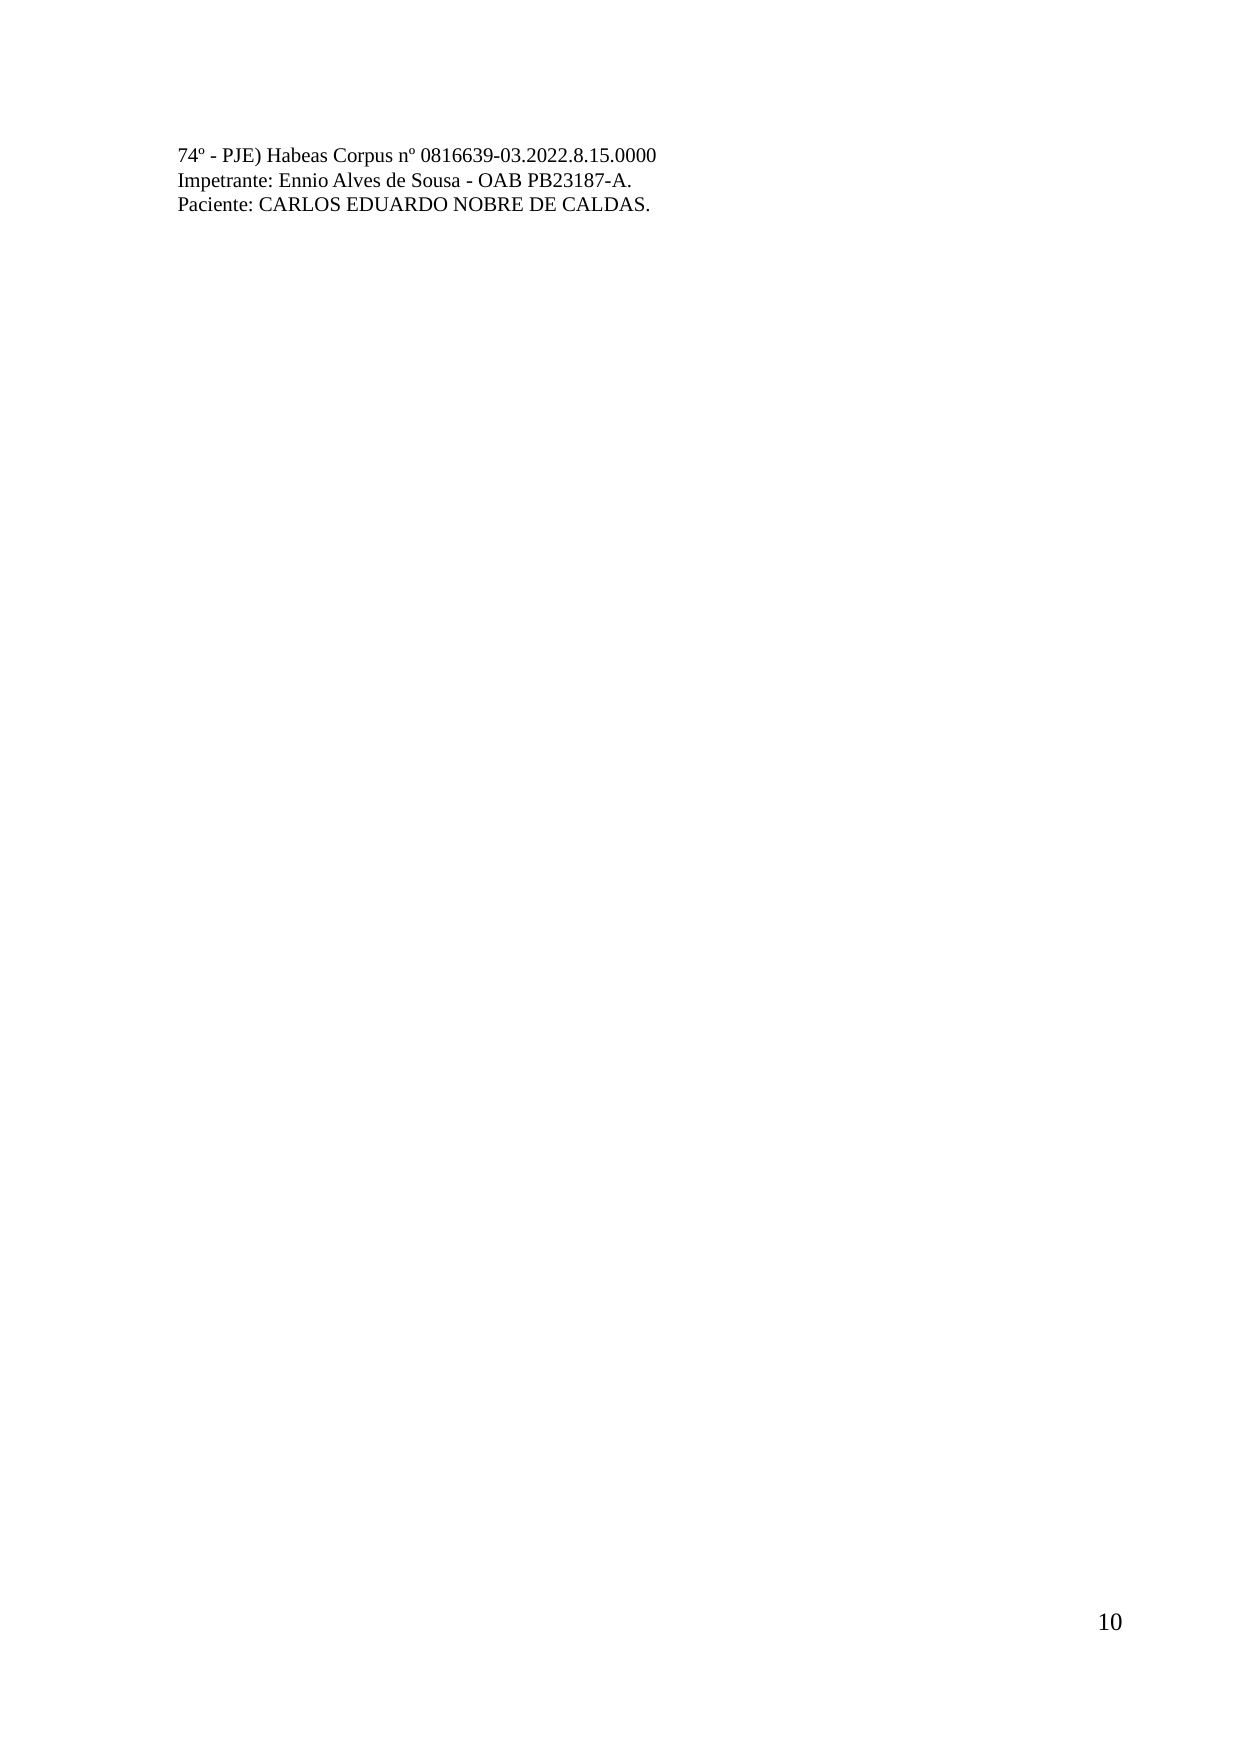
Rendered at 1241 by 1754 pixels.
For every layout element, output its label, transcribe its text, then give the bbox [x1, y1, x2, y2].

text Paciente: CARLOS EDUARDO NOBRE DE CALDAS. [177, 192, 1122, 216]
text Impetrante: Ennio Alves de Sousa - OAB PB23187-A. [177, 167, 1122, 192]
text 74º - PJE) Habeas Corpus nº 0816639-03.2022.8.15.0000 [177, 143, 1122, 167]
